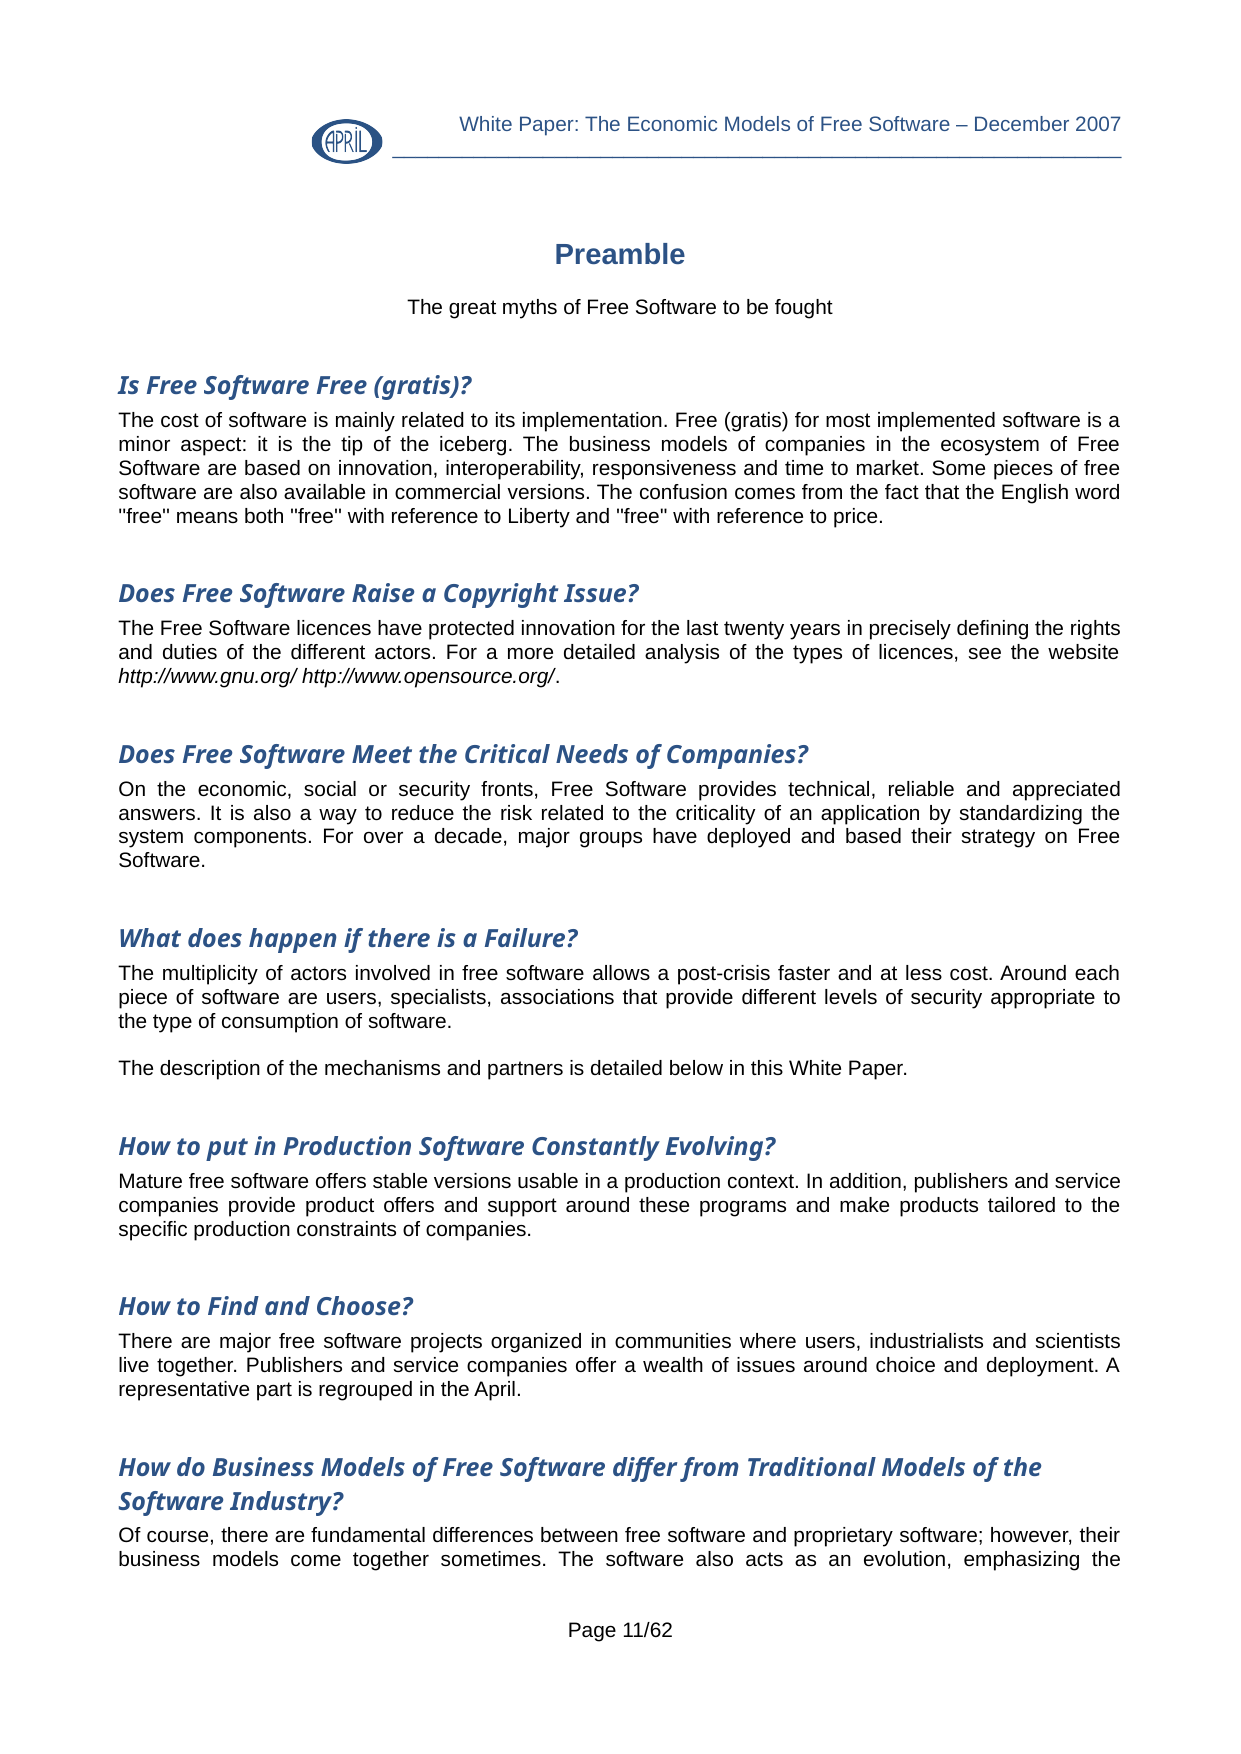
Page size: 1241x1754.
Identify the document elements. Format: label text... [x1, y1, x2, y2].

subtitle Does Free Software Raise a Copyright Issue? [118, 576, 1122, 610]
text Mature free software offers stable versions usable in a production context. In addition, publishers and service companies provide product offers and support around these programs and make products tailored to the specific production constraints of companies. [118, 1168, 1122, 1240]
subtitle How to Find and Choose? [118, 1289, 1122, 1323]
text The Free Software licences have protected innovation for the last twenty years in precisely defining the rights and duties of the different actors. For a more detailed analysis of the types of licences, see the website http://www.gnu.org/ http://www.opensource.org/. [118, 616, 1122, 688]
subtitle How do Business Models of Free Software differ from Traditional Models of the Software Industry? [118, 1449, 1122, 1517]
subtitle What does happen if there is a Failure? [118, 921, 1122, 955]
subtitle Does Free Software Meet the Critical Needs of Companies? [118, 736, 1122, 770]
text The description of the mechanisms and partners is detailed below in this White Paper. [118, 1056, 1122, 1080]
text The cost of software is mainly related to its implementation. Free (gratis) for most implemented software is a minor aspect: it is the tip of the iceberg. The business models of companies in the ecosystem of Free Software are based on innovation, interoperability, responsiveness and time to market. Some pieces of free software are also available in commercial versions. The confusion comes from the fact that the English word ''free'' means both ''free'' with reference to Liberty and ''free'' with reference to price. [118, 408, 1122, 528]
text The great myths of Free Software to be fought [118, 295, 1122, 319]
text Of course, there are fundamental differences between free software and proprietary software; however, their business models come together sometimes. The software also acts as an evolution, emphasizing the [118, 1523, 1122, 1571]
subtitle How to put in Production Software Constantly Evolving? [118, 1128, 1122, 1163]
text On the economic, social or security fronts, Free Software provides technical, reliable and appreciated answers. It is also a way to reduce the risk related to the criticality of an application by standardizing the system components. For over a decade, major groups have deployed and based their strategy on Free Software. [118, 776, 1122, 872]
text The multiplicity of actors involved in free software allows a post-crisis faster and at less cost. Around each piece of software are users, specialists, associations that provide different levels of security appropriate to the type of consumption of software. [118, 961, 1122, 1032]
picture [311, 119, 383, 164]
subtitle Is Free Software Free (gratis)? [118, 368, 1122, 402]
text There are major free software projects organized in communities where users, industrialists and scientists live together. Publishers and service companies offer a wealth of issues around choice and deployment. A representative part is regrouped in the April. [118, 1329, 1122, 1401]
subtitle Preamble [148, 237, 1092, 271]
